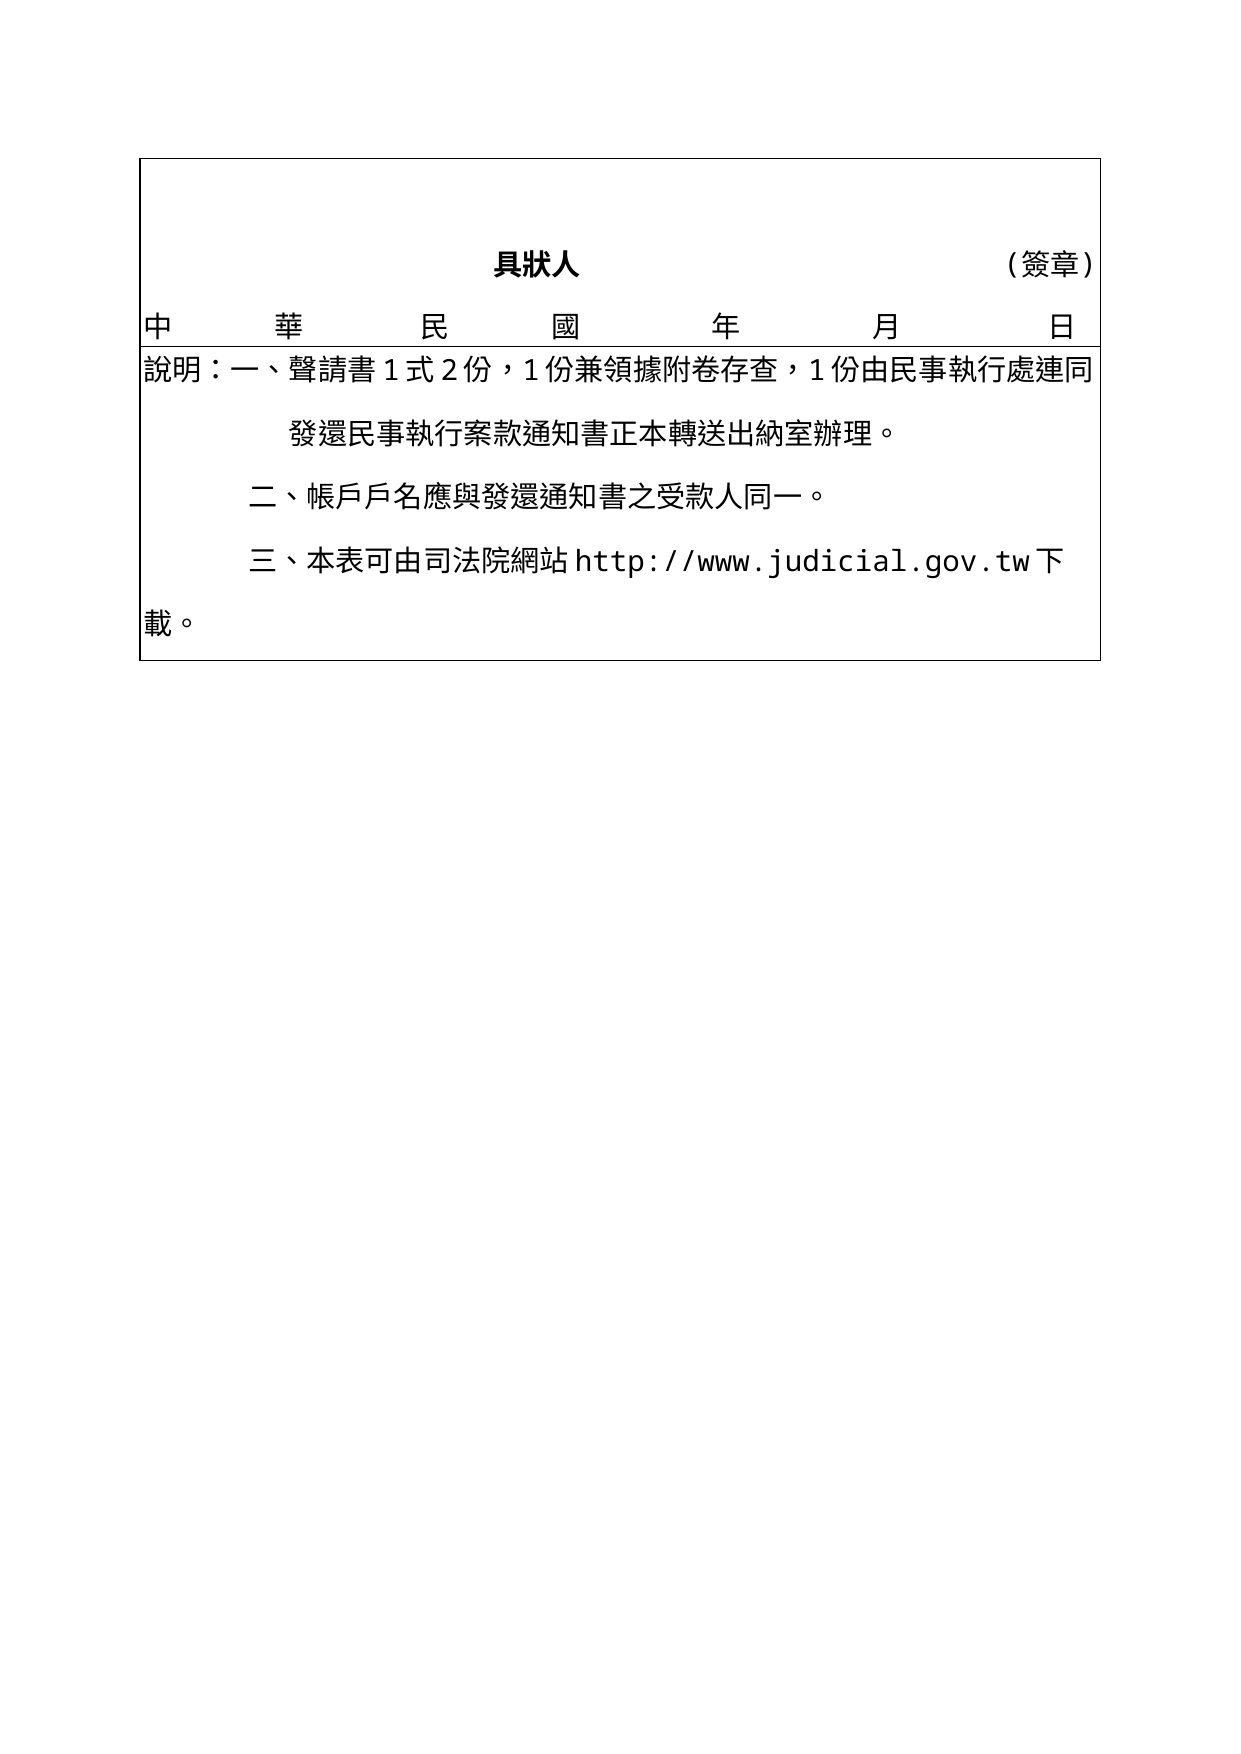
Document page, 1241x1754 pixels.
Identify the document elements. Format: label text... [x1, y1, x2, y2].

table_cell 具狀人 (簽章) 中 華 民 國 年 月 日 [141, 159, 1100, 346]
table_cell 說明：一、聲請書1式2份，1份兼領據附卷存查，1份由民事執行處連同發還民事執行案款通知書正本轉送出納室辦理。 二、帳戶戶名應與發還通知書之受款人同一。 三、本表可由司法院網站http://www.judicial.gov.tw下載。 [141, 347, 1100, 660]
